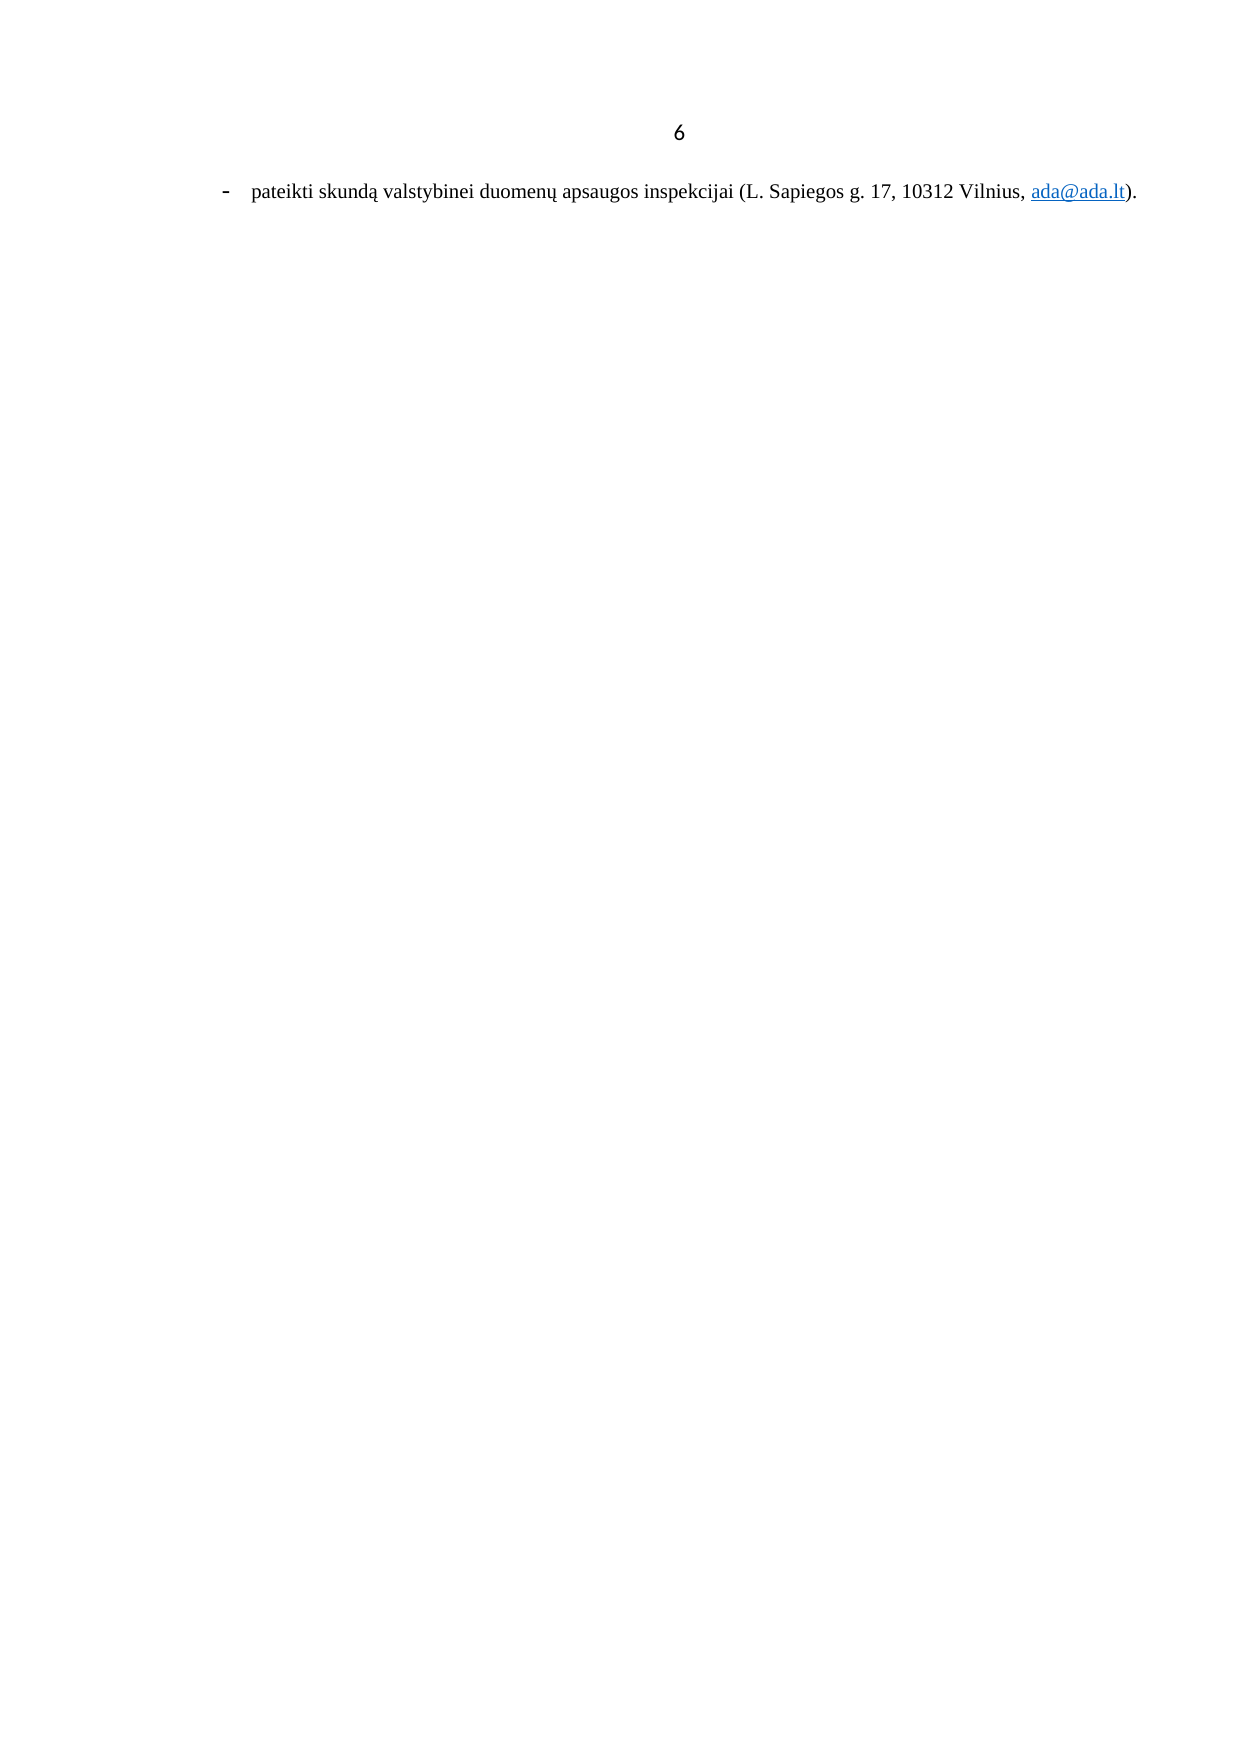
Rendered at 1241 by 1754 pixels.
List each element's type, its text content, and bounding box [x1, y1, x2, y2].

text - pateikti skundą valstybinei duomenų apsaugos inspekcijai (L. Sapiegos g. 17, 10312 Vilnius, ada@ada.lt). [177, 175, 1181, 204]
